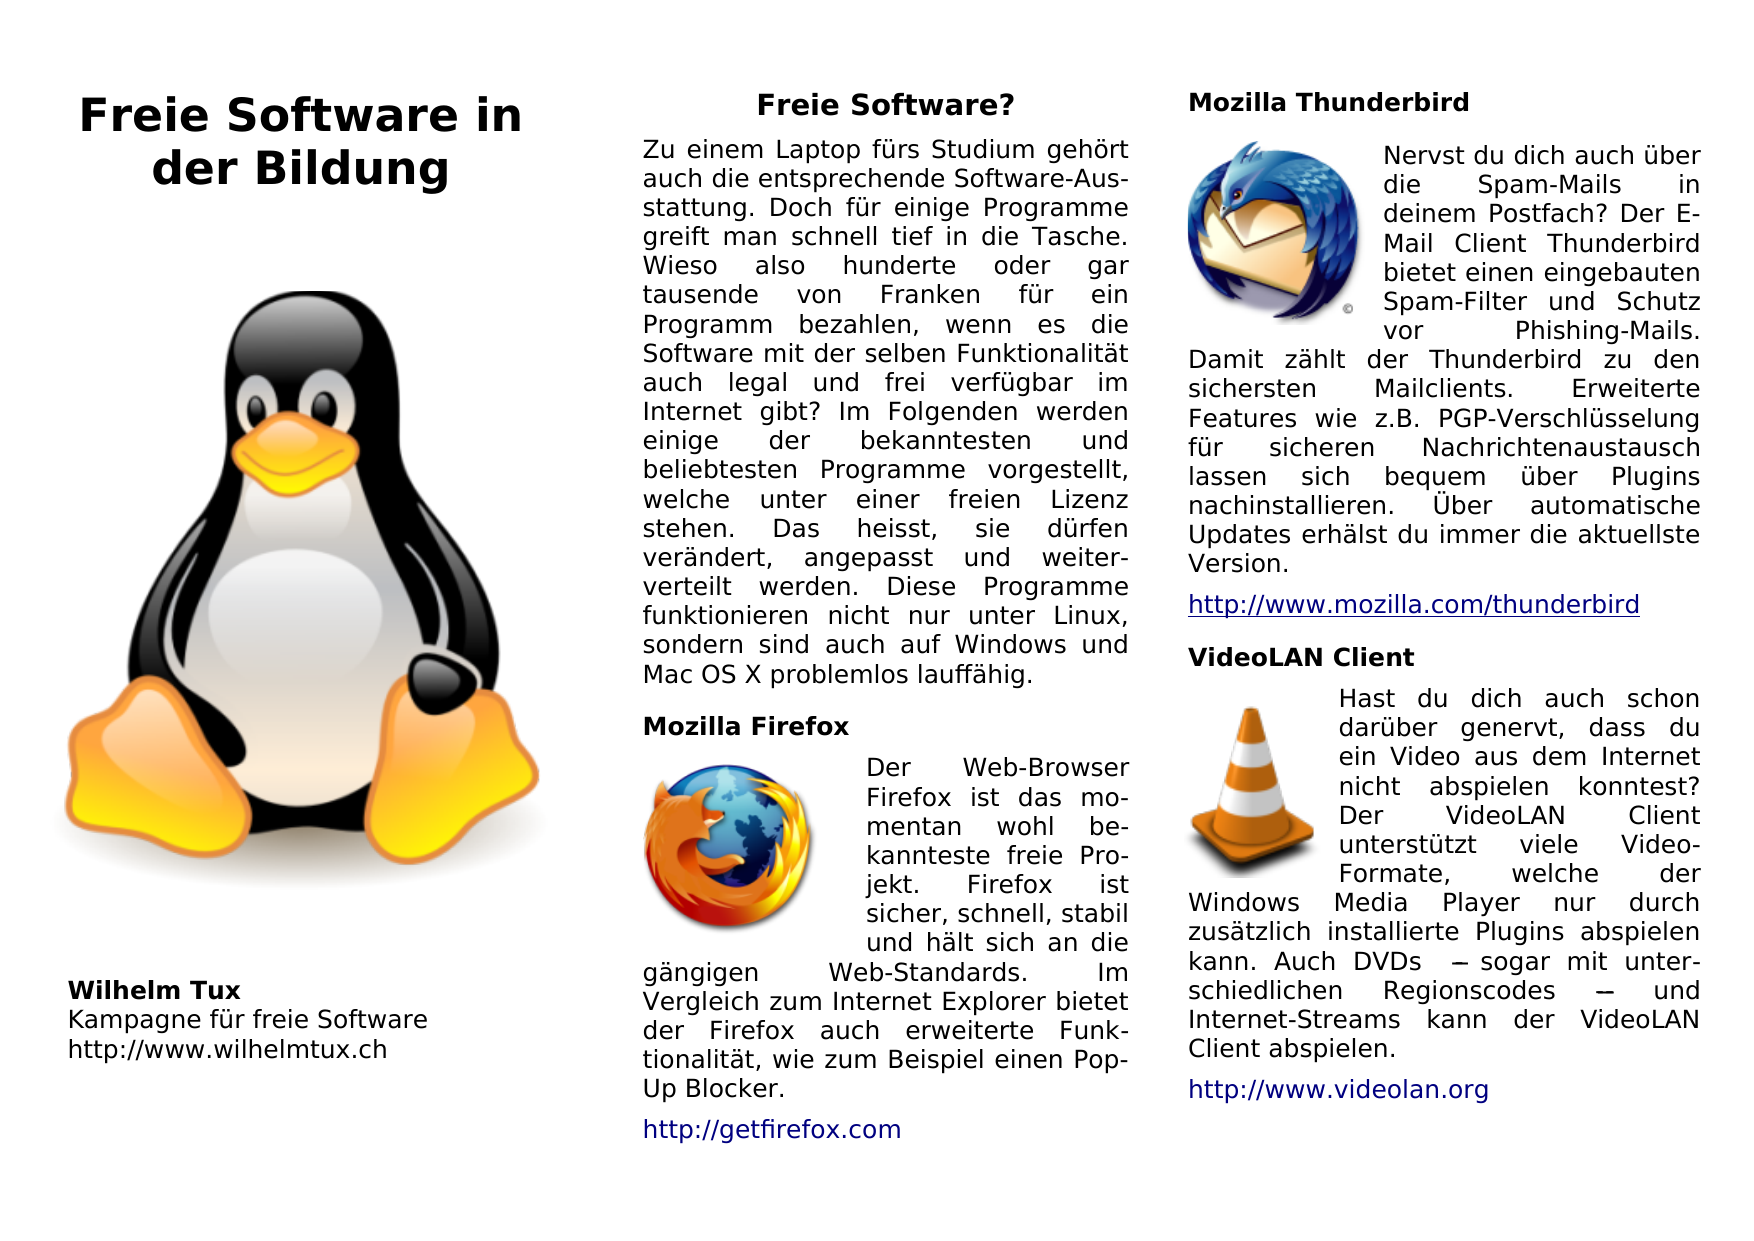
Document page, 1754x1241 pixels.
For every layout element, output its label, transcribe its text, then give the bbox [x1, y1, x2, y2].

picture [48, 291, 551, 890]
text VideoLAN Client [1188, 643, 1701, 672]
text Mozilla Firefox [642, 713, 1129, 742]
text Zu einem Laptop fürs Studium gehört auch die entsprechende Software-Aus­stattung. Doch für einige Programme greift man schnell tief in die Tasche. Wieso also hunderte oder gar tausende von Franken für ein Programm be­zahlen, wenn es die Software mit der selben Funktionalität auch legal und frei verfügbar im Internet gibt? Im Fol­genden werden einige der bekanntes­ten und beliebtesten Programme vor­gestellt, welche unter einer freien Lizenz stehen. Das heisst, sie dürfen verändert, angepasst und weiter­verteilt werden. Diese Programme funktionieren nicht nur unter Linux, sondern sind auch auf Windows und Mac OS X problemlos lauffähig. [642, 135, 1129, 689]
subtitle Freie Software in der Bildung [35, 88, 566, 195]
text http://www.videolan.org [1188, 1075, 1701, 1104]
text Hast du dich auch schon darüber genervt, dass du ein Video aus dem Internet nicht abspielen konntest? Der VideoLAN Client unterstützt viele Video-Formate, welche der Windows Media Player nur durch zusätzlich installierte Plugins abspielen kann. Auch DVDs -̶ sogar mit unter­schiedlichen Regionscodes -­-­̶ und Internet-Streams kann der VideoLAN Client abspielen. [1188, 684, 1701, 1063]
text Nervst du dich auch über die Spam-Mails in deinem Postfach? Der E-Mail Client Thunderbird bietet einen eingebauten Spam-Filter und Schutz vor Phishing-Mails. Damit zählt der Thunderbird zu den sichersten Mailclients. Erweiterte Features wie z.B. PGP-Verschlüsselung für sicheren Nach­richtenaustausch lassen sich bequem über Plugins nachinstallieren. Über auto­matische Updates erhälst du immer die aktuellste Version. [1188, 141, 1701, 579]
picture [1187, 141, 1366, 325]
text http://getfirefox.com [642, 1115, 1129, 1144]
text Der Web-Browser Firefox ist das mo­mentan wohl be­kannteste freie Pro­jekt. Firefox ist sicher, schnell, stabil und hält sich an die gängigen Web-Standards. Im Vergleich zum Internet Explorer bietet der Firefox auch erweiterte Funk­tionalität, wie zum Beispiel einen Pop-Up Blocker. [642, 753, 1129, 1103]
text Mozilla Thunderbird [1188, 88, 1701, 118]
subtitle Freie Software? [642, 88, 1129, 122]
picture [1184, 700, 1321, 878]
text http://www.mozilla.com/thunderbird [1188, 591, 1701, 620]
picture [641, 762, 819, 940]
